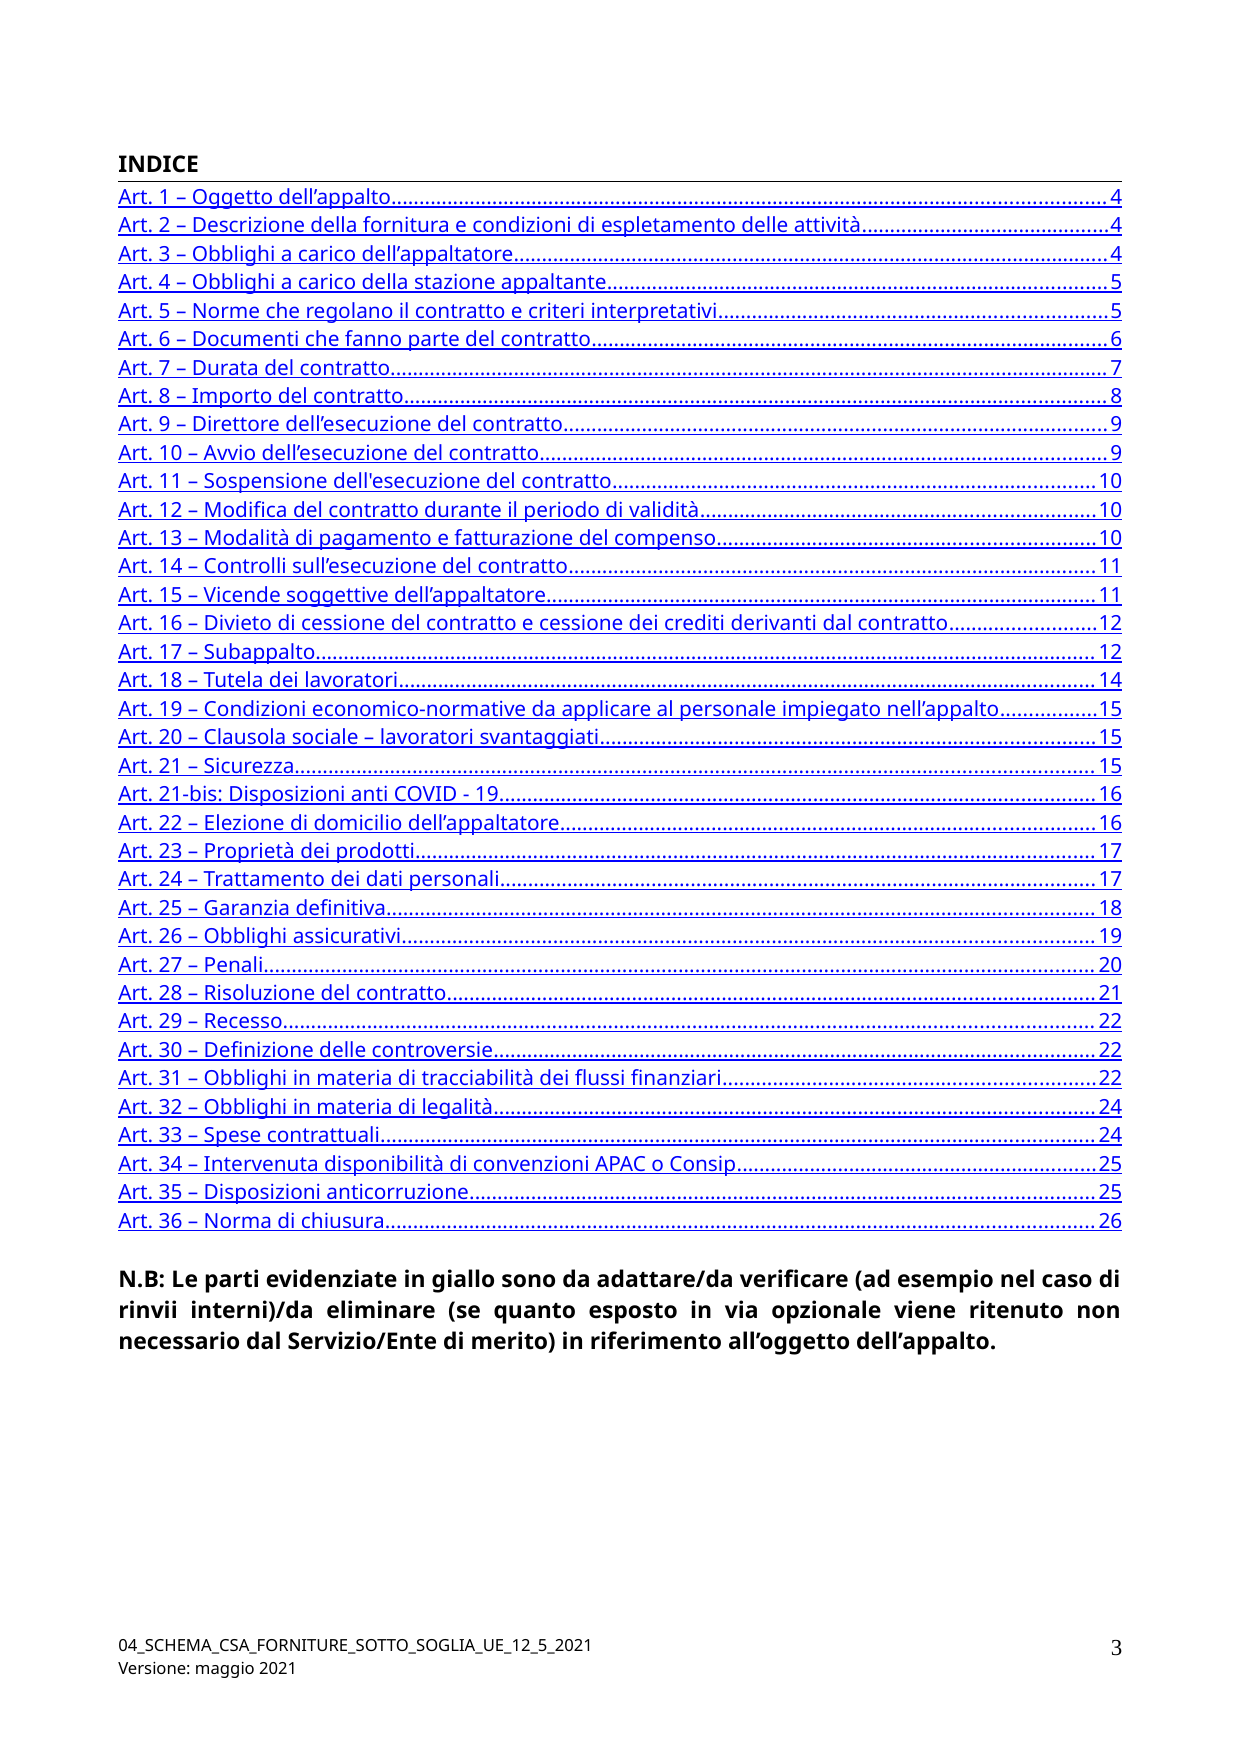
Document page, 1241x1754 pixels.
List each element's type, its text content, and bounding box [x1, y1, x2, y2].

text Art. 25 – Garanzia definitiva 18 [118, 893, 1122, 917]
text INDICE [118, 148, 1122, 181]
text Art. 1 – Oggetto dell’appalto 4 [118, 182, 1122, 206]
text Art. 5 – Norme che regolano il contratto e criteri interpretativi 5 [118, 296, 1122, 320]
text Art. 8 – Importo del contratto 8 [118, 381, 1122, 405]
text Art. 17 – Subappalto 12 [118, 637, 1122, 661]
text Art. 27 – Penali 20 [118, 950, 1122, 974]
text Art. 16 – Divieto di cessione del contratto e cessione dei crediti derivanti dal contratto 12 [118, 608, 1122, 633]
text Art. 28 – Risoluzione del contratto 21 [118, 978, 1122, 1002]
text Art. 22 – Elezione di domicilio dell’appaltatore 16 [118, 808, 1122, 832]
text Art. 9 – Direttore dell’esecuzione del contratto 9 [118, 409, 1122, 434]
text Art. 36 – Norma di chiusura 26 [118, 1206, 1122, 1230]
text Art. 21 – Sicurezza 15 [118, 751, 1122, 775]
text Art. 3 – Obblighi a carico dell’appaltatore 4 [118, 239, 1122, 263]
text Art. 31 – Obblighi in materia di tracciabilità dei flussi finanziari 22 [118, 1063, 1122, 1088]
text Art. 32 – Obblighi in materia di legalità 24 [118, 1092, 1122, 1116]
text Art. 2 – Descrizione della fornitura e condizioni di espletamento delle attività 4 [118, 210, 1122, 234]
text Art. 12 – Modifica del contratto durante il periodo di validità 10 [118, 495, 1122, 519]
text Art. 7 – Durata del contratto 7 [118, 353, 1122, 377]
text Art. 18 – Tutela dei lavoratori 14 [118, 665, 1122, 689]
text Art. 29 – Recesso 22 [118, 1007, 1122, 1031]
text Art. 34 – Intervenuta disponibilità di convenzioni APAC o Consip 25 [118, 1149, 1122, 1173]
text Art. 21-bis: Disposizioni anti COVID - 19 16 [118, 779, 1122, 803]
text Art. 11 – Sospensione dell'esecuzione del contratto 10 [118, 466, 1122, 491]
text Art. 33 – Spese contrattuali 24 [118, 1120, 1122, 1144]
text Art. 19 – Condizioni economico-normative da applicare al personale impiegato nell’appalto 15 [118, 694, 1122, 718]
text Art. 24 – Trattamento dei dati personali 17 [118, 864, 1122, 889]
text Art. 6 – Documenti che fanno parte del contratto 6 [118, 324, 1122, 348]
text Art. 35 – Disposizioni anticorruzione 25 [118, 1177, 1122, 1201]
text Art. 15 – Vicende soggettive dell’appaltatore 11 [118, 580, 1122, 604]
text Art. 30 – Definizione delle controversie 22 [118, 1035, 1122, 1059]
text Art. 20 – Clausola sociale – lavoratori svantaggiati 15 [118, 722, 1122, 746]
text Art. 13 – Modalità di pagamento e fatturazione del compenso 10 [118, 523, 1122, 547]
text Art. 23 – Proprietà dei prodotti 17 [118, 836, 1122, 860]
text Art. 26 – Obblighi assicurativi 19 [118, 921, 1122, 946]
text Art. 14 – Controlli sull’esecuzione del contratto 11 [118, 552, 1122, 576]
text Art. 4 – Obblighi a carico della stazione appaltante 5 [118, 267, 1122, 291]
text N.B: Le parti evidenziate in giallo sono da adattare/da verificare (ad esempio nel caso di rinvii interni)/da eliminare (se quanto esposto in via opzionale viene ritenuto non necessario dal Servizio/Ente di merito) in riferimento all’oggetto dell’appalto. [118, 1263, 1122, 1356]
text Art. 10 – Avvio dell’esecuzione del contratto 9 [118, 438, 1122, 462]
